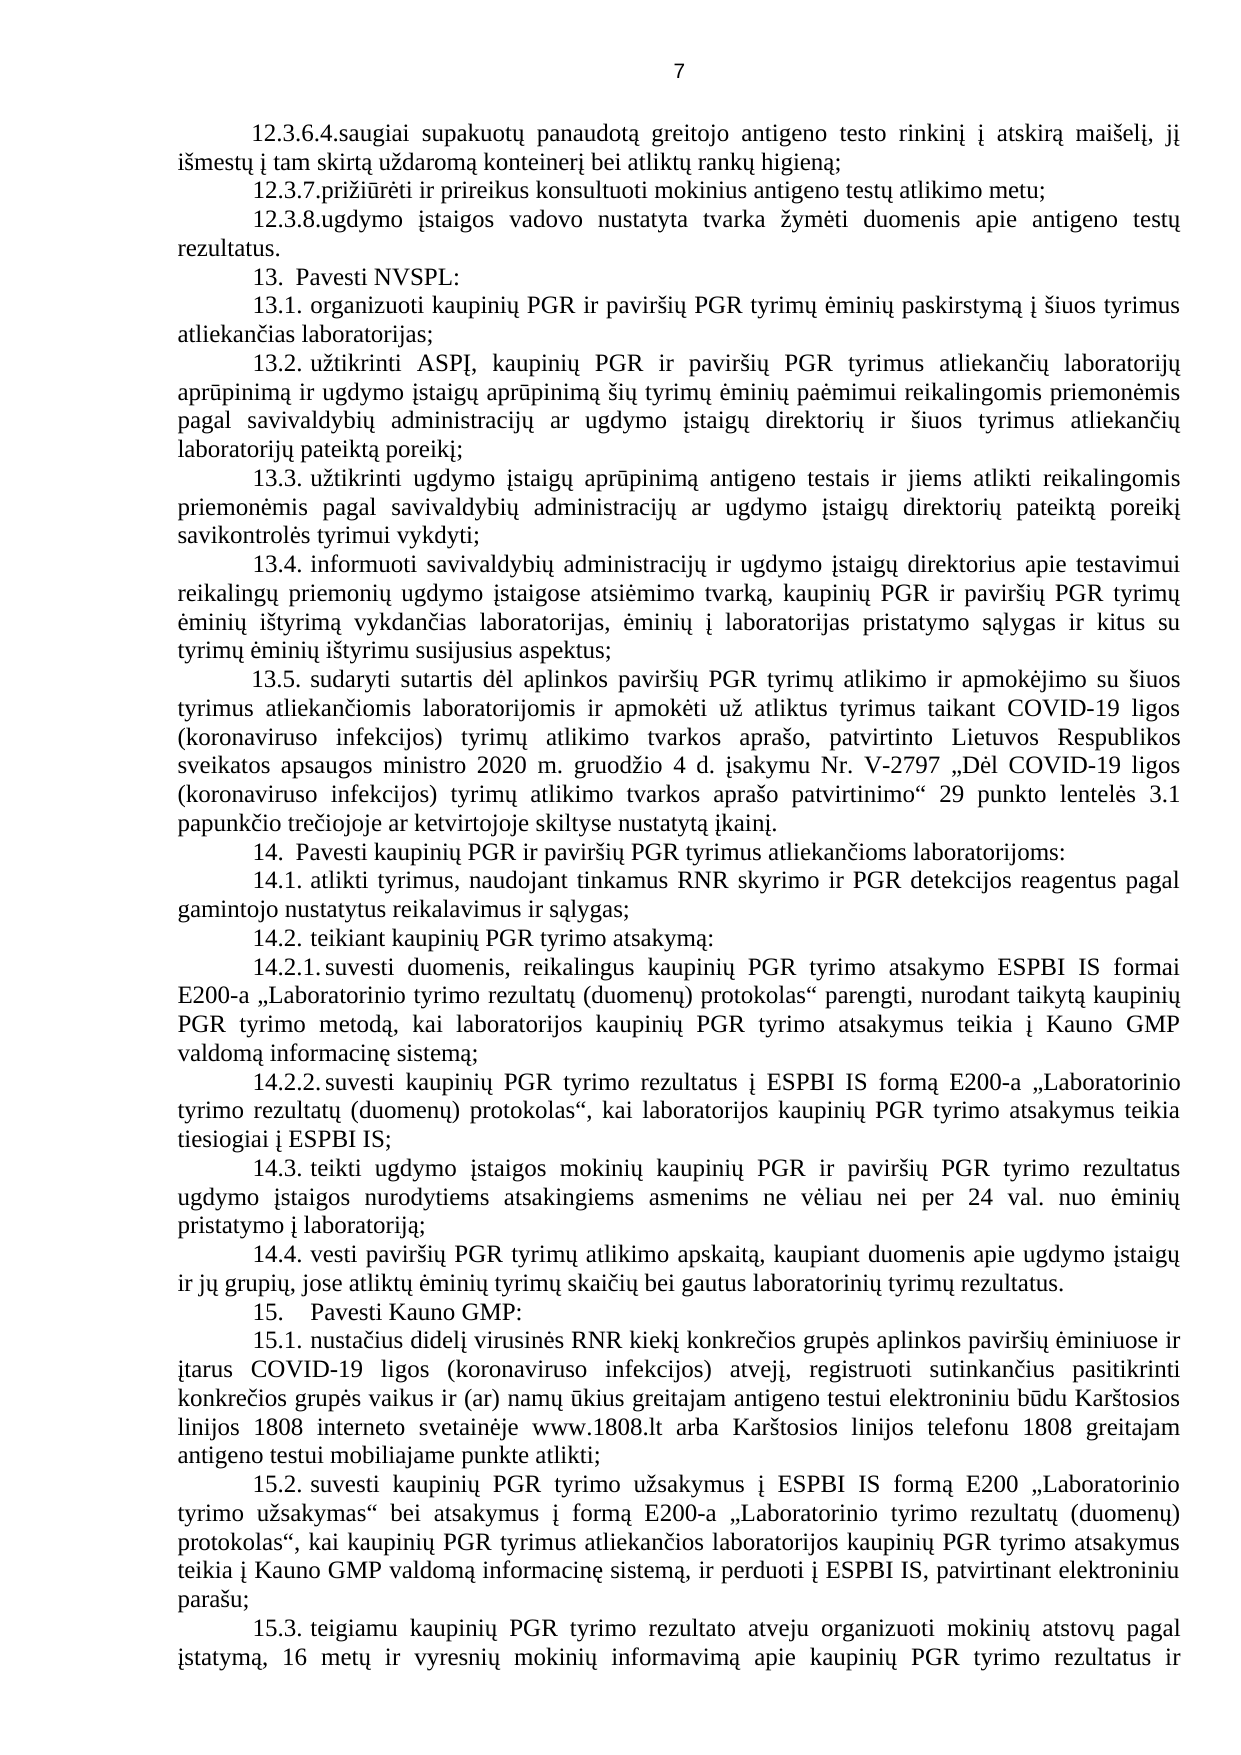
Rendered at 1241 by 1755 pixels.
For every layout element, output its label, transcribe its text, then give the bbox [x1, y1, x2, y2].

text 12.3.7. prižiūrėti ir prireikus konsultuoti mokinius antigeno testų atlikimo metu; [177, 176, 1181, 204]
text 13.2. užtikrinti ASPĮ, kaupinių PGR ir paviršių PGR tyrimus atliekančių laboratorijų aprūpinimą ir ugdymo įstaigų aprūpinimą šių tyrimų ėminių paėmimui reikalingomis priemonėmis pagal savivaldybių administracijų ar ugdymo įstaigų direktorių ir šiuos tyrimus atliekančių laboratorijų pateiktą poreikį; [177, 348, 1181, 463]
text 14.2.1. suvesti duomenis, reikalingus kaupinių PGR tyrimo atsakymo ESPBI IS formai E200-a „Laboratorinio tyrimo rezultatų (duomenų) protokolas“ parengti, nurodant taikytą kaupinių PGR tyrimo metodą, kai laboratorijos kaupinių PGR tyrimo atsakymus teikia į Kauno GMP valdomą informacinę sistemą; [177, 952, 1181, 1067]
text 14.2.2. suvesti kaupinių PGR tyrimo rezultatus į ESPBI IS formą E200-a „Laboratorinio tyrimo rezultatų (duomenų) protokolas“, kai laboratorijos kaupinių PGR tyrimo atsakymus teikia tiesiogiai į ESPBI IS; [177, 1067, 1181, 1153]
text 14.1. atlikti tyrimus, naudojant tinkamus RNR skyrimo ir PGR detekcijos reagentus pagal gamintojo nustatytus reikalavimus ir sąlygas; [177, 866, 1181, 923]
text 12.3.8. ugdymo įstaigos vadovo nustatyta tvarka žymėti duomenis apie antigeno testų rezultatus. [177, 204, 1181, 262]
text 14.3. teikti ugdymo įstaigos mokinių kaupinių PGR ir paviršių PGR tyrimo rezultatus ugdymo įstaigos nurodytiems atsakingiems asmenims ne vėliau nei per 24 val. nuo ėminių pristatymo į laboratoriją; [177, 1153, 1181, 1239]
text 13.3. užtikrinti ugdymo įstaigų aprūpinimą antigeno testais ir jiems atlikti reikalingomis priemonėmis pagal savivaldybių administracijų ar ugdymo įstaigų direktorių pateiktą poreikį savikontrolės tyrimui vykdyti; [177, 463, 1181, 549]
text 14.2. teikiant kaupinių PGR tyrimo atsakymą: [177, 923, 1181, 952]
text 14. Pavesti kaupinių PGR ir paviršių PGR tyrimus atliekančioms laboratorijoms: [177, 837, 1181, 866]
text 13.1. organizuoti kaupinių PGR ir paviršių PGR tyrimų ėminių paskirstymą į šiuos tyrimus atliekančias laboratorijas; [177, 291, 1181, 348]
text 15.1. nustačius didelį virusinės RNR kiekį konkrečios grupės aplinkos paviršių ėminiuose ir įtarus COVID-19 ligos (koronaviruso infekcijos) atvejį, registruoti sutinkančius pasitikrinti konkrečios grupės vaikus ir (ar) namų ūkius greitajam antigeno testui elektroniniu būdu Karštosios linijos 1808 interneto svetainėje www.1808.lt arba Karštosios linijos telefonu 1808 greitajam antigeno testui mobiliajame punkte atlikti; [177, 1326, 1181, 1469]
text 14.4. vesti paviršių PGR tyrimų atlikimo apskaitą, kaupiant duomenis apie ugdymo įstaigų ir jų grupių, jose atliktų ėminių tyrimų skaičių bei gautus laboratorinių tyrimų rezultatus. [177, 1239, 1181, 1297]
text 15.2. suvesti kaupinių PGR tyrimo užsakymus į ESPBI IS formą E200 „Laboratorinio tyrimo užsakymas“ bei atsakymus į formą E200-a „Laboratorinio tyrimo rezultatų (duomenų) protokolas“, kai kaupinių PGR tyrimus atliekančios laboratorijos kaupinių PGR tyrimo atsakymus teikia į Kauno GMP valdomą informacinę sistemą, ir perduoti į ESPBI IS, patvirtinant elektroniniu parašu; [177, 1469, 1181, 1613]
text 13.4. informuoti savivaldybių administracijų ir ugdymo įstaigų direktorius apie testavimui reikalingų priemonių ugdymo įstaigose atsiėmimo tvarką, kaupinių PGR ir paviršių PGR tyrimų ėminių ištyrimą vykdančias laboratorijas, ėminių į laboratorijas pristatymo sąlygas ir kitus su tyrimų ėminių ištyrimu susijusius aspektus; [177, 549, 1181, 664]
text 15. Pavesti Kauno GMP: [177, 1297, 1181, 1326]
text 12.3.6.4. saugiai supakuotų panaudotą greitojo antigeno testo rinkinį į atskirą maišelį, jį išmestų į tam skirtą uždaromą konteinerį bei atliktų rankų higieną; [177, 118, 1181, 176]
text 13.5. sudaryti sutartis dėl aplinkos paviršių PGR tyrimų atlikimo ir apmokėjimo su šiuos tyrimus atliekančiomis laboratorijomis ir apmokėti už atliktus tyrimus taikant COVID-19 ligos (koronaviruso infekcijos) tyrimų atlikimo tvarkos aprašo, patvirtinto Lietuvos Respublikos sveikatos apsaugos ministro 2020 m. gruodžio 4 d. įsakymu Nr. V-2797 „Dėl COVID-19 ligos (koronaviruso infekcijos) tyrimų atlikimo tvarkos aprašo patvirtinimo“ 29 punkto lentelės 3.1 papunkčio trečiojoje ar ketvirtojoje skiltyse nustatytą įkainį. [177, 664, 1181, 837]
text 13. Pavesti NVSPL: [177, 262, 1181, 291]
text 15.3. teigiamu kaupinių PGR tyrimo rezultato atveju organizuoti mokinių atstovų pagal įstatymą, 16 metų ir vyresnių mokinių informavimą apie kaupinių PGR tyrimo rezultatus ir [177, 1613, 1181, 1671]
